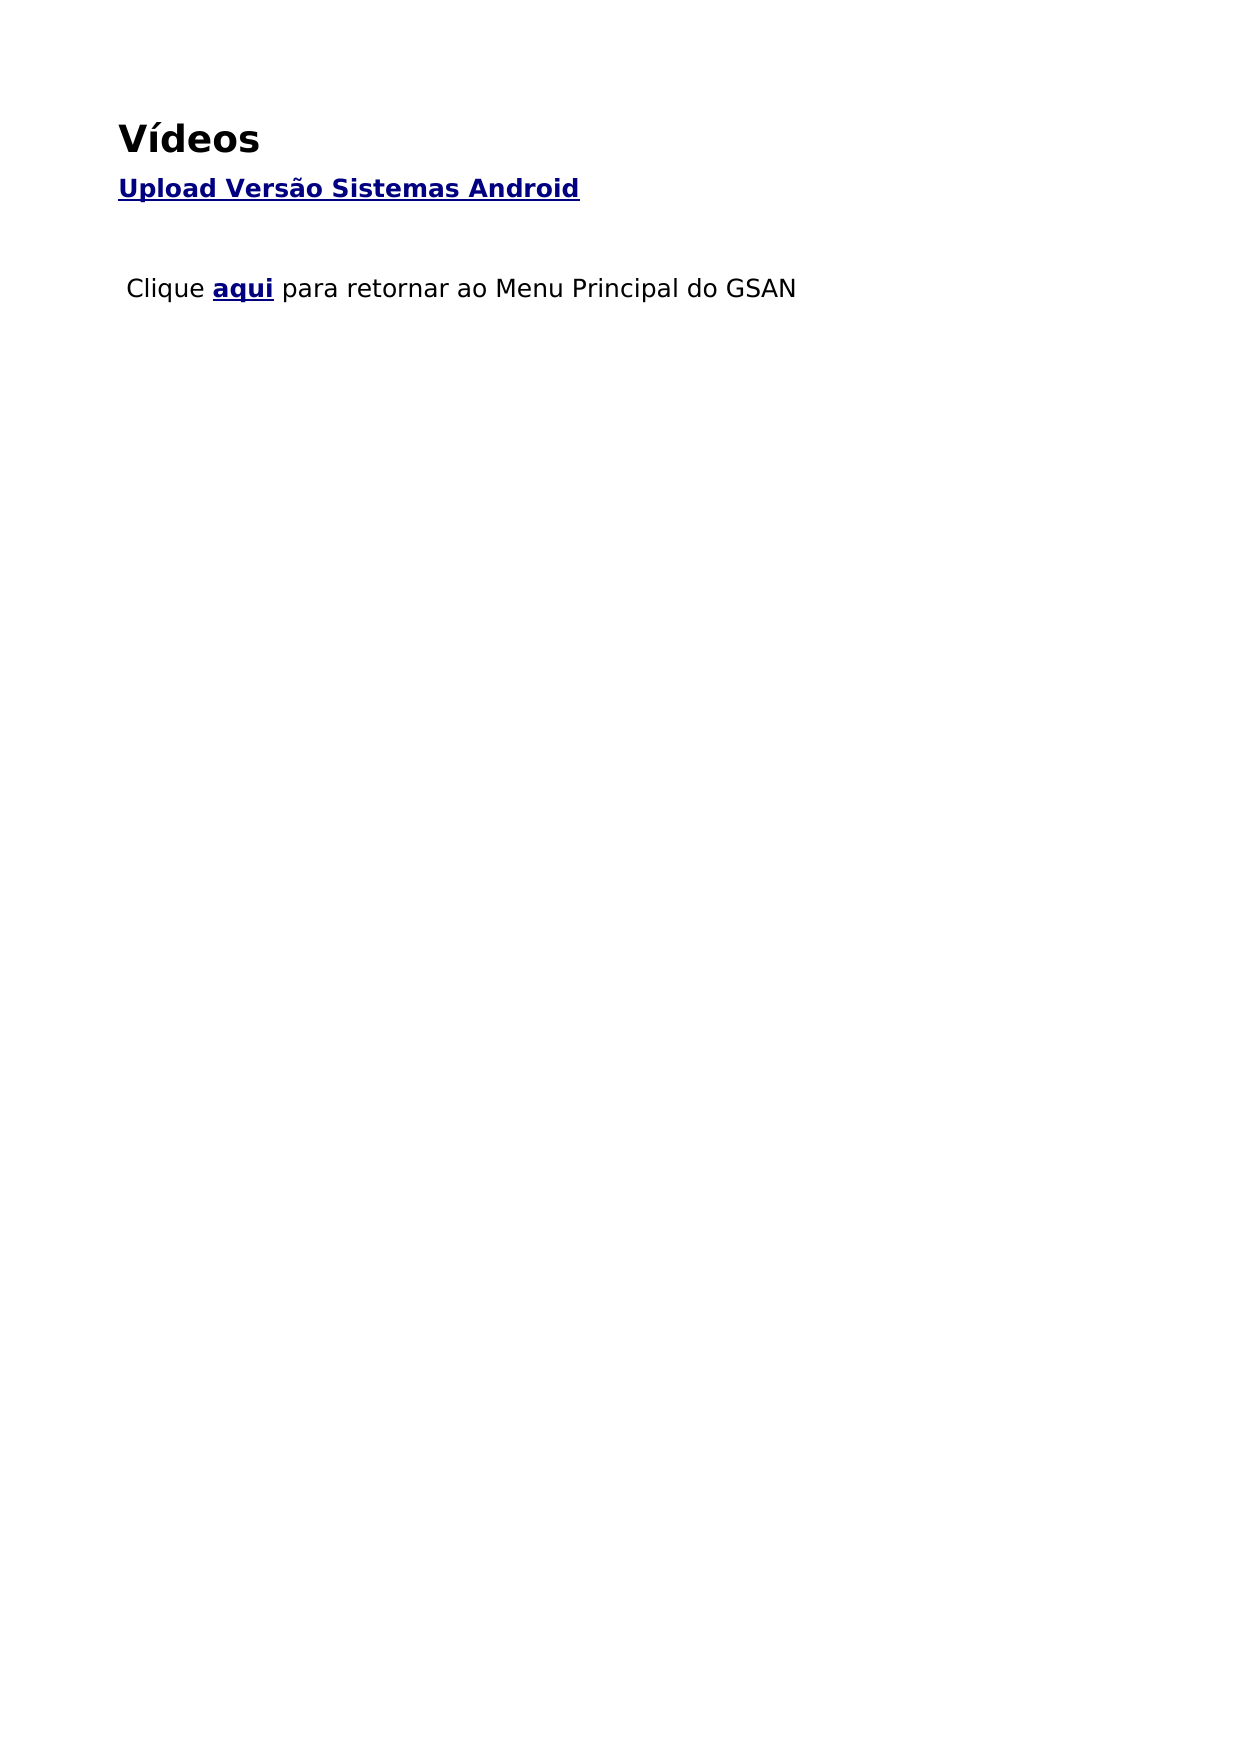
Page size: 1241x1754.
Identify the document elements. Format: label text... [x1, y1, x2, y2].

text Clique aqui para retornar ao Menu Principal do GSAN [118, 216, 1122, 303]
subtitle Vídeos [118, 118, 1122, 162]
text Upload Versão Sistemas Android [118, 174, 1122, 203]
